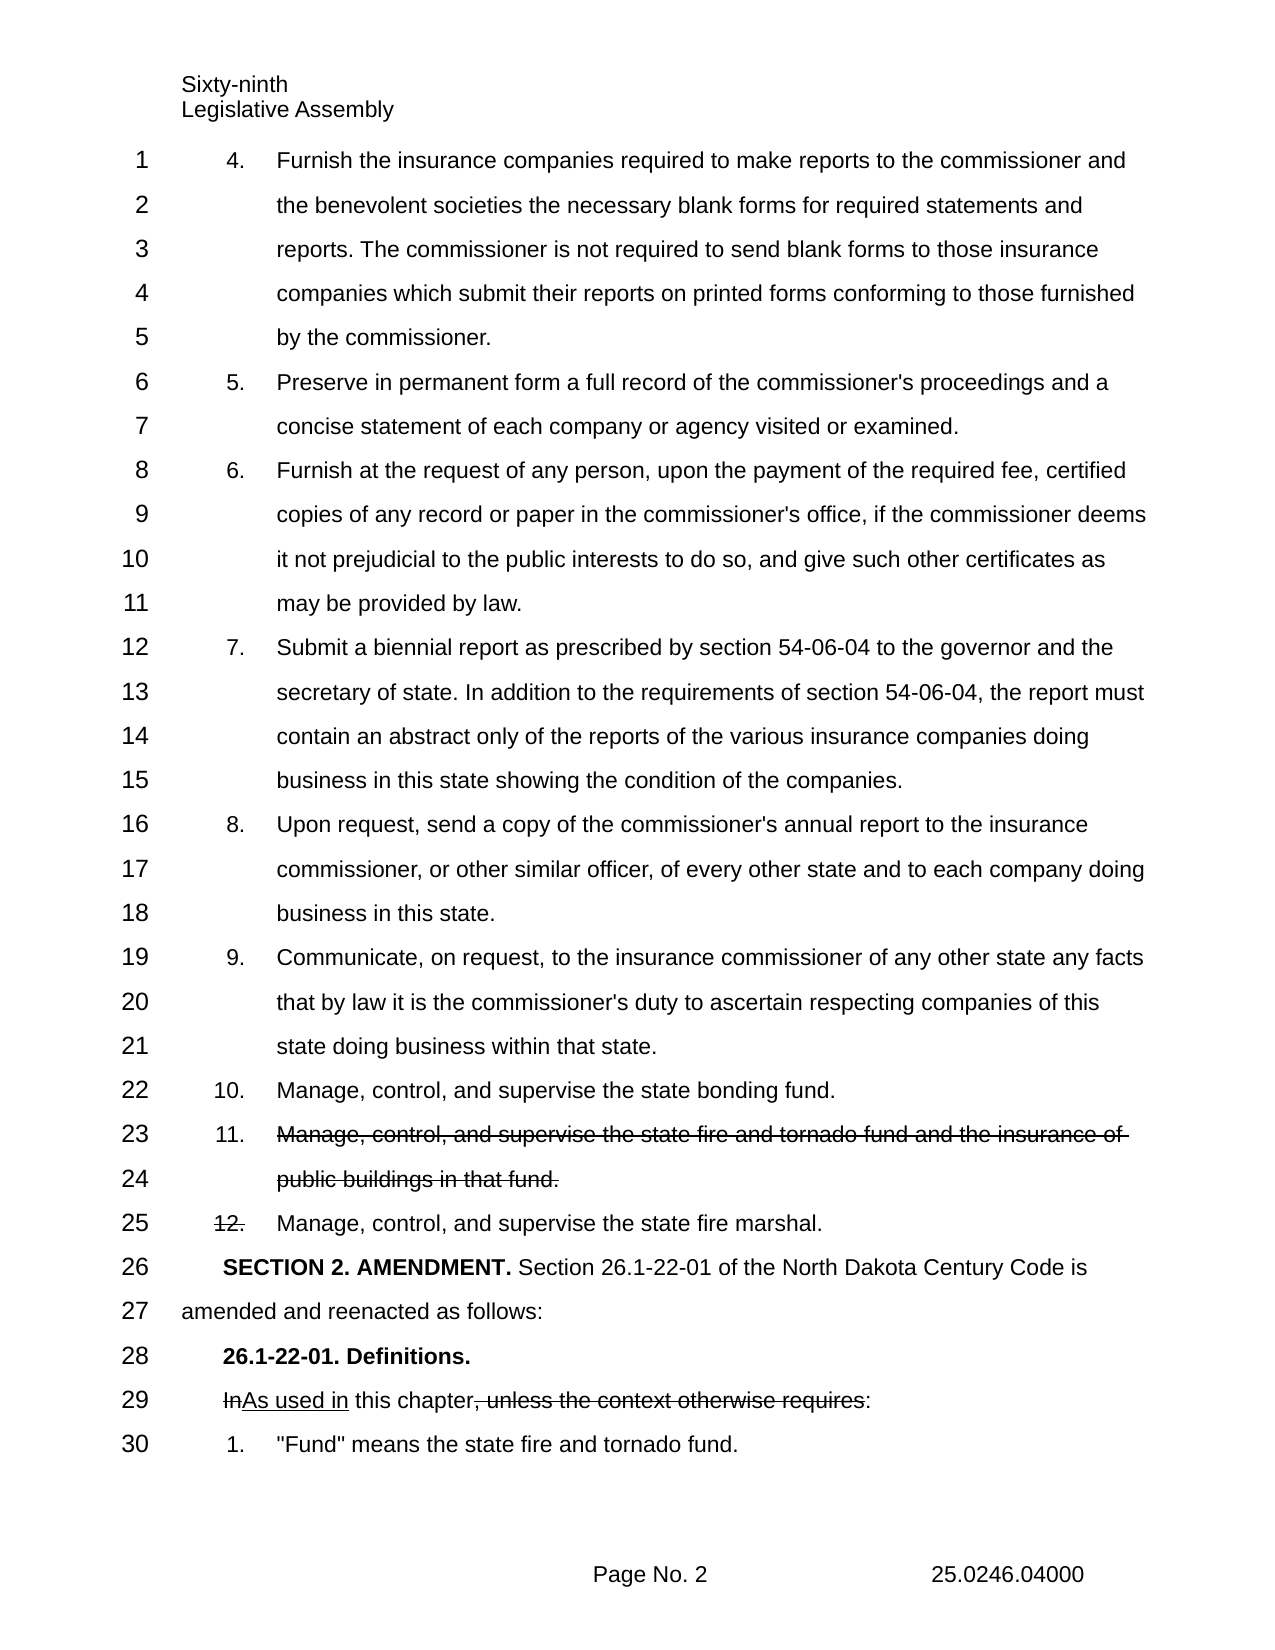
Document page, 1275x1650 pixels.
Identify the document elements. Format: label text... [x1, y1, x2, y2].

subtitle 26.1‑22‑01. Definitions. [181, 1329, 1154, 1373]
text 4. Furnish the insurance companies required to make reports to the commissioner and the benevolent societies the necessary blank forms for required statements and reports. The commissioner is not required to send blank forms to those insurance companies which submit their reports on printed forms conforming to those furnished by the commissioner. [181, 133, 1154, 355]
text InAs used in this chapter, unless the context otherwise requires: [181, 1373, 1154, 1417]
text 11. Manage, control, and supervise the state fire and tornado fund and the insurance of public buildings in that fund. [181, 1107, 1154, 1196]
text 10. Manage, control, and supervise the state bonding fund. [181, 1063, 1154, 1107]
text 8. Upon request, send a copy of the commissioner's annual report to the insurance commissioner, or other similar officer, of every other state and to each company doing business in this state. [181, 797, 1154, 930]
text 6. Furnish at the request of any person, upon the payment of the required fee, certified copies of any record or paper in the commissioner's office, if the commissioner deems it not prejudicial to the public interests to do so, and give such other certificates as may be provided by law. [181, 443, 1154, 620]
text 5. Preserve in permanent form a full record of the commissioner's proceedings and a concise statement of each company or agency visited or examined. [181, 355, 1154, 443]
text 1. "Fund" means the state fire and tornado fund. [181, 1417, 1154, 1461]
text SECTION 2. AMENDMENT. Section 26.1‑22‑01 of the North Dakota Century Code is amended and reenacted as follows: [181, 1240, 1154, 1329]
text 12. Manage, control, and supervise the state fire marshal. [181, 1196, 1154, 1240]
text 7. Submit a biennial report as prescribed by section 54‑06‑04 to the governor and the secretary of state. In addition to the requirements of section 54‑06‑04, the report must contain an abstract only of the reports of the various insurance companies doing business in this state showing the condition of the companies. [181, 620, 1154, 797]
text 9. Communicate, on request, to the insurance commissioner of any other state any facts that by law it is the commissioner's duty to ascertain respecting companies of this state doing business within that state. [181, 930, 1154, 1063]
